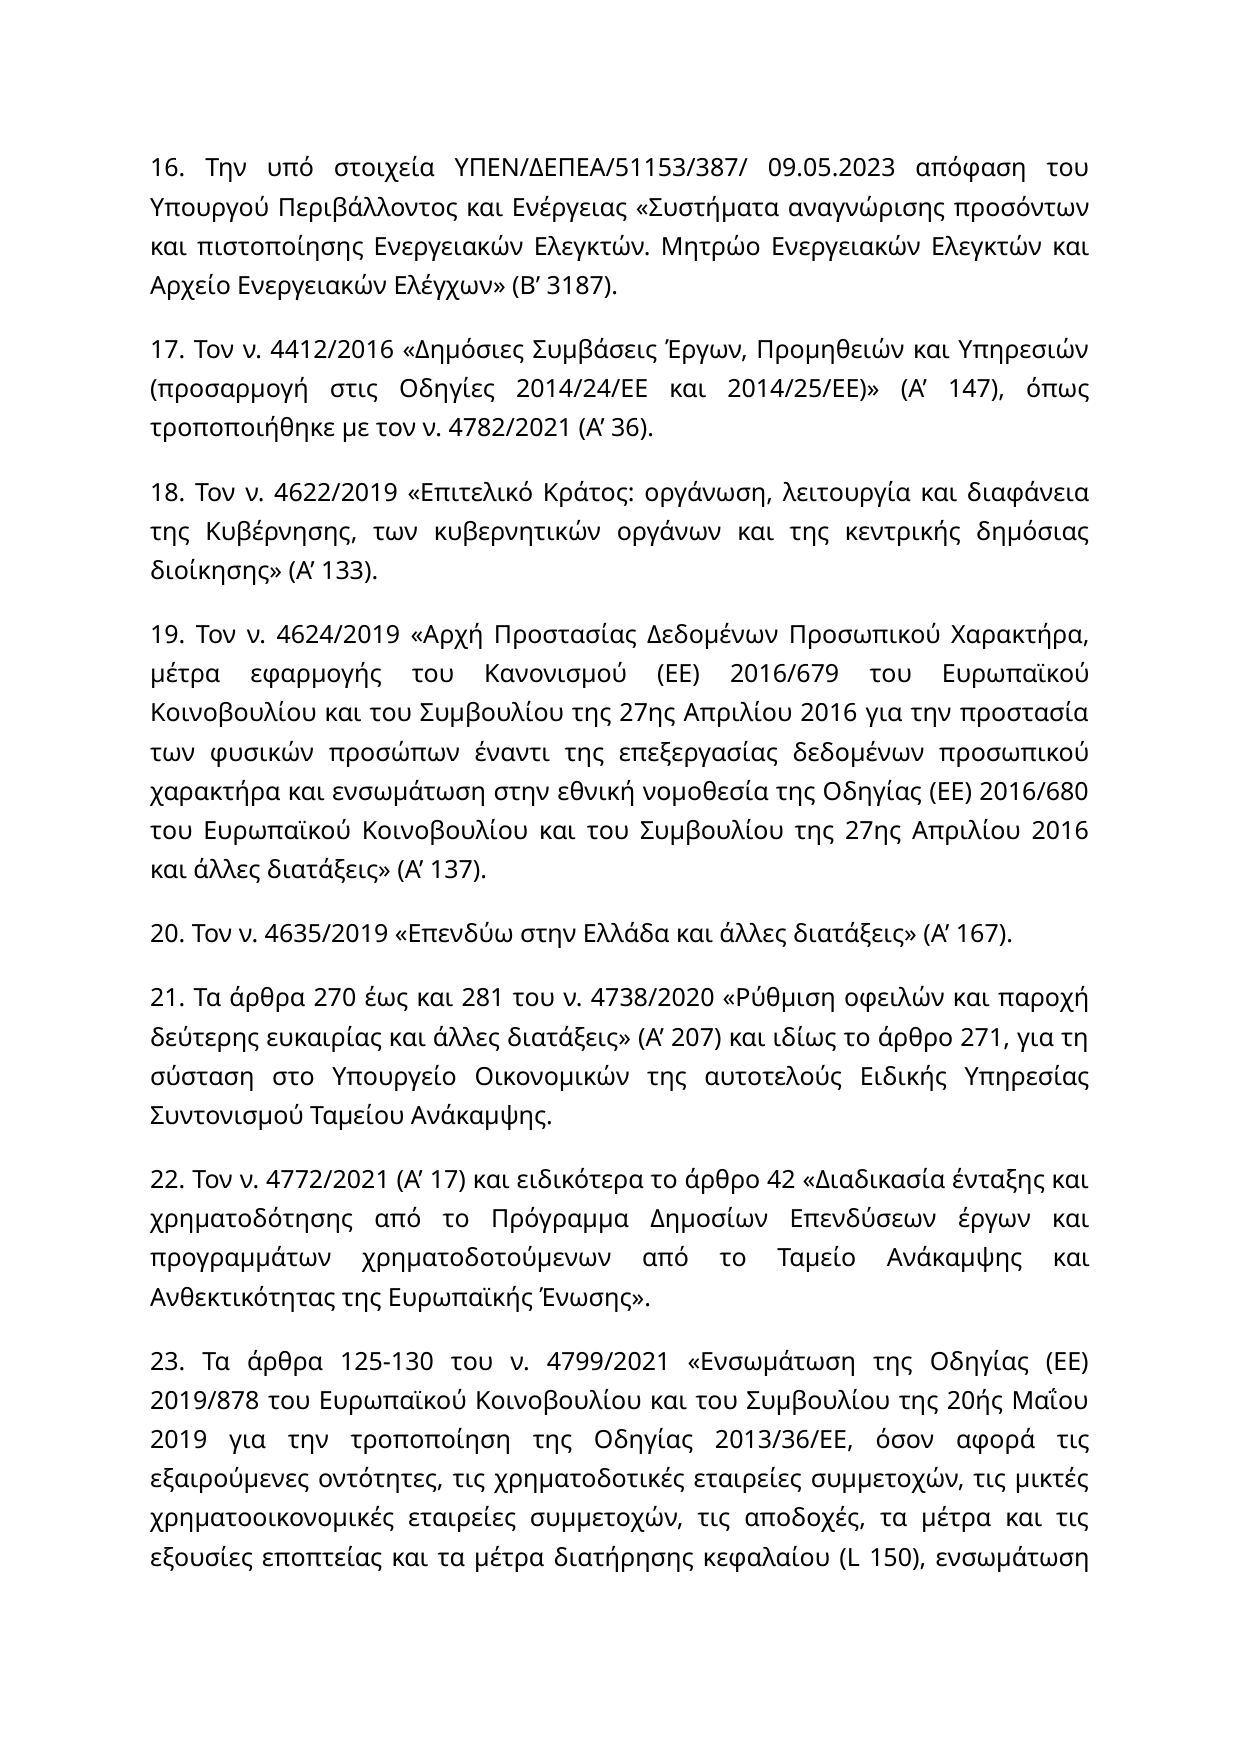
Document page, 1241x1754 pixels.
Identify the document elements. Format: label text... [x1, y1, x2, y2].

text 16. Την υπό στοιχεία ΥΠΕΝ/ΔΕΠΕΑ/51153/387/ 09.05.2023 απόφαση του Υπουργού Περιβάλλοντος και Ενέργειας «Συστήματα αναγνώρισης προσόντων και πιστοποίησης Ενεργειακών Ελεγκτών. Μητρώο Ενεργειακών Ελεγκτών και Αρχείο Ενεργειακών Ελέγχων» (Β’ 3187). [150, 150, 1090, 302]
text 22. Τον ν. 4772/2021 (Α’ 17) και ειδικότερα το άρθρο 42 «Διαδικασία ένταξης και χρηματοδότησης από το Πρόγραμμα Δημοσίων Επενδύσεων έργων και προγραμμάτων χρηματοδοτούμενων από το Ταμείο Ανάκαμψης και Ανθεκτικότητας της Ευρωπαϊκής Ένωσης». [150, 1162, 1090, 1313]
text 19. Τον ν. 4624/2019 «Αρχή Προστασίας Δεδομένων Προσωπικού Χαρακτήρα, μέτρα εφαρμογής του Κανονισμού (ΕΕ) 2016/679 του Ευρωπαϊκού Κοινοβουλίου και του Συμβουλίου της 27ης Απριλίου 2016 για την προστασία των φυσικών προσώπων έναντι της επεξεργασίας δεδομένων προσωπικού χαρακτήρα και ενσωμάτωση στην εθνική νομοθεσία της Οδηγίας (ΕΕ) 2016/680 του Ευρωπαϊκού Κοινοβουλίου και του Συμβουλίου της 27ης Απριλίου 2016 και άλλες διατάξεις» (Α’ 137). [150, 617, 1090, 886]
text 20. Τον ν. 4635/2019 «Επενδύω στην Ελλάδα και άλλες διατάξεις» (Α’ 167). [150, 916, 1090, 950]
text 23. Τα άρθρα 125-130 του ν. 4799/2021 «Ενσωμάτωση της Οδηγίας (ΕΕ) 2019/878 του Ευρωπαϊκού Κοινοβουλίου και του Συμβουλίου της 20ής Μαΐου 2019 για την τροποποίηση της Οδηγίας 2013/36/ΕΕ, όσον αφορά τις εξαιρούμενες οντότητες, τις χρηματοδοτικές εταιρείες συμμετοχών, τις μικτές χρηματοοικονομικές εταιρείες συμμετοχών, τις αποδοχές, τα μέτρα και τις εξουσίες εποπτείας και τα μέτρα διατήρησης κεφαλαίου (L 150), ενσωμάτωση [150, 1343, 1090, 1573]
text 17. Τον ν. 4412/2016 «Δημόσιες Συμβάσεις Έργων, Προμηθειών και Υπηρεσιών (προσαρμογή στις Οδηγίες 2014/24/ΕΕ και 2014/25/ΕΕ)» (Α’ 147), όπως τροποποιήθηκε με τον ν. 4782/2021 (Α’ 36). [150, 332, 1090, 444]
text 18. Τον ν. 4622/2019 «Επιτελικό Κράτος: οργάνωση, λειτουργία και διαφάνεια της Κυβέρνησης, των κυβερνητικών οργάνων και της κεντρικής δημόσιας διοίκησης» (Α’ 133). [150, 474, 1090, 587]
text 21. Τα άρθρα 270 έως και 281 του ν. 4738/2020 «Ρύθμιση οφειλών και παροχή δεύτερης ευκαιρίας και άλλες διατάξεις» (Α’ 207) και ιδίως το άρθρο 271, για τη σύσταση στο Υπουργείο Οικονομικών της αυτοτελούς Ειδικής Υπηρεσίας Συντονισμού Ταμείου Ανάκαμψης. [150, 980, 1090, 1132]
